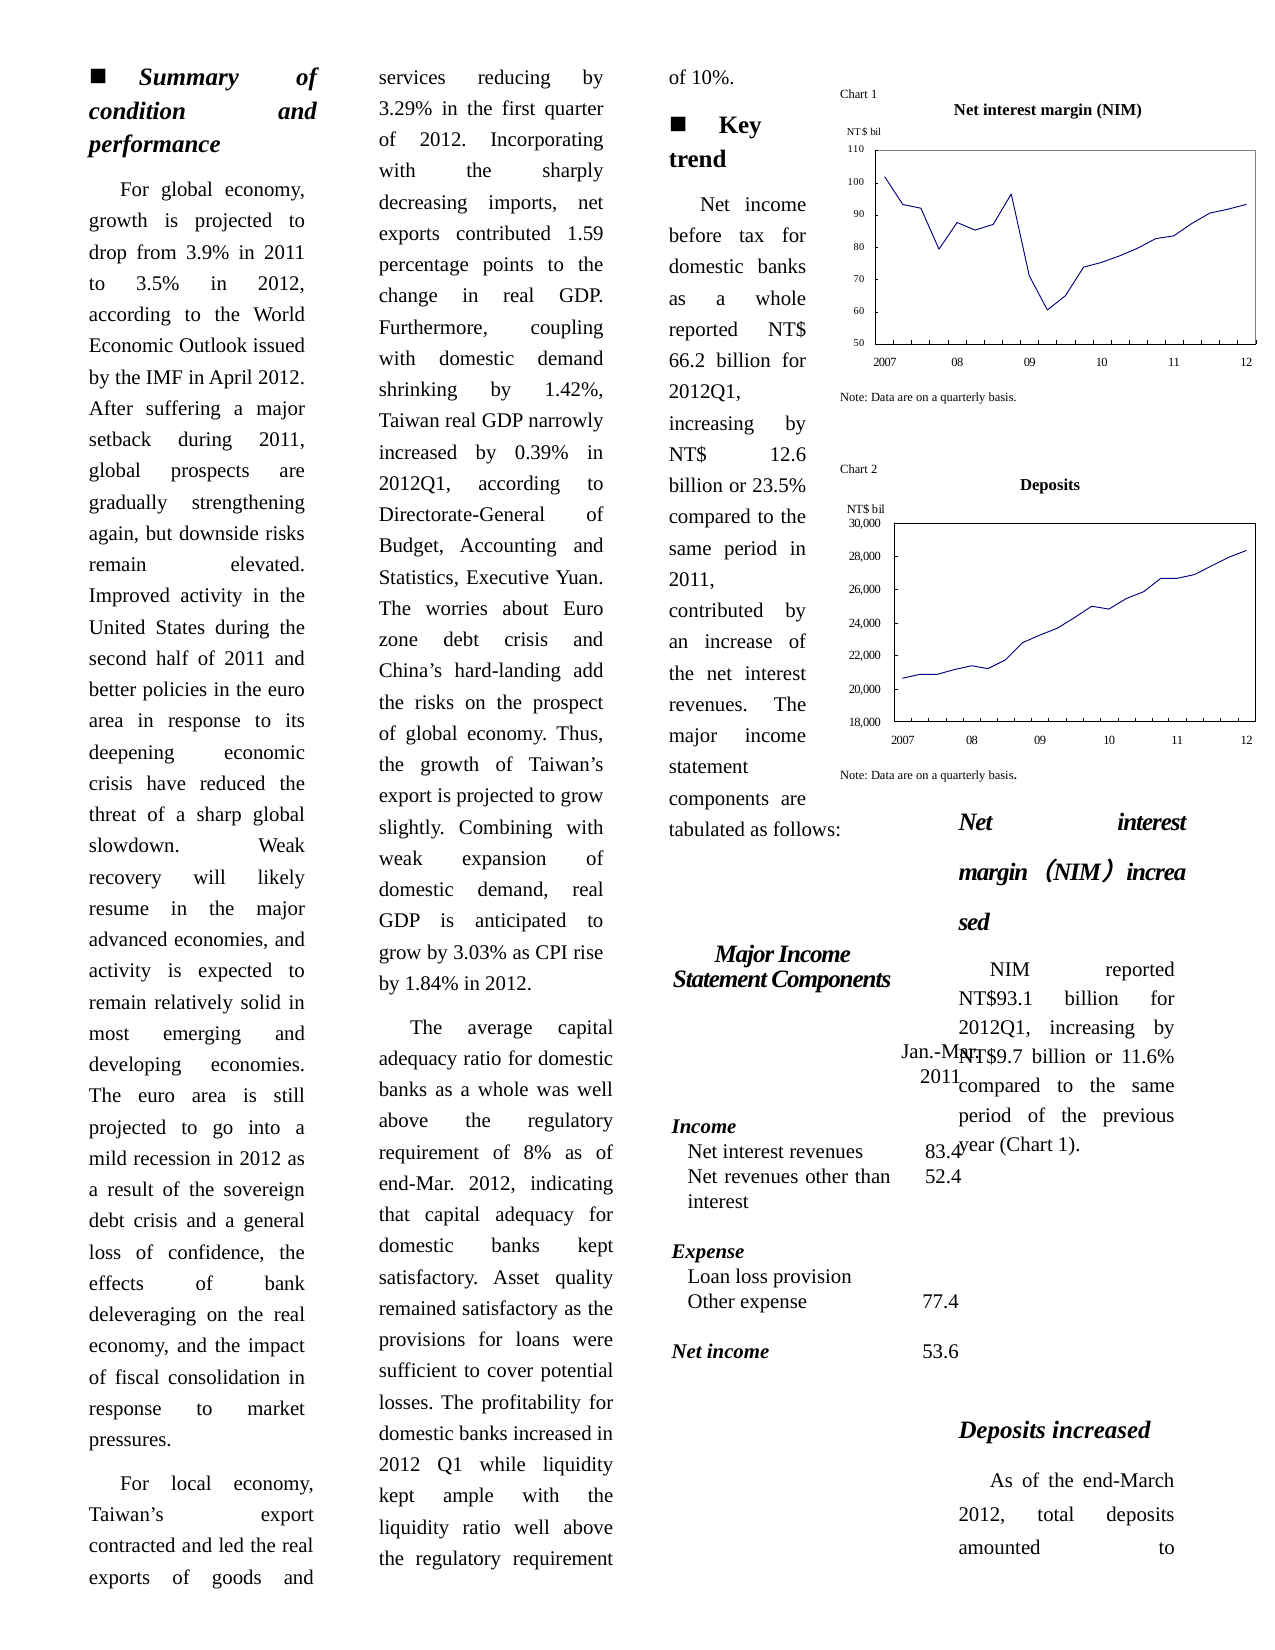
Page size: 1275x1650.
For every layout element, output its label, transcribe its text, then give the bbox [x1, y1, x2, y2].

text Net interest margin（NIM）increased [958, 790, 1186, 940]
subtitle Key trend [668, 107, 825, 174]
text Net income before tax for domestic banks as a whole reported NT$ 66.2 billion for 2012Q1, increasing by NT$ 12.6 billion or 23.5% compared to the same period in 2011, contributed by an increase of the net interest revenues. The major income statement components are tabulated as follows: [668, 186, 885, 842]
text Net interest margin（NIM）increased [825, 59, 1275, 453]
table_cell 83.4 [894, 1138, 927, 1163]
table_cell Net revenues other than interest [669, 1163, 893, 1213]
text Chart 1 [840, 85, 1260, 102]
text NIM reported NT$93.1 billion for 2012Q1, increasing by NT$9.7 billion or 11.6% compared to the same period of the previous year (Chart 1). [958, 953, 1174, 1157]
text The average capital adequacy ratio for domestic banks as a whole was well above the regulatory requirement of 8% as of end-Mar. 2012, indicating that capital adequacy for domestic banks kept satisfactory. Asset quality remained satisfactory as the provisions for loans were sufficient to cover potential losses. The profitability for domestic banks increased in 2012 Q1 while liquidity kept ample with the liquidity ratio well above the regulatory requirement [378, 1009, 613, 1572]
table_cell [669, 1313, 893, 1338]
table_cell 77.4 [894, 1288, 927, 1313]
table_header NT$ Billion [894, 1005, 927, 1038]
table_cell [894, 1088, 927, 1138]
table_cell 52.4 [894, 1163, 927, 1213]
table_cell Income [669, 1088, 893, 1138]
text Chart 2 [840, 460, 1260, 477]
text Net interest margin (NIM) [840, 102, 1260, 119]
text of 10%. [668, 59, 903, 90]
text For global economy, growth is projected to drop from 3.9% in 2011 to 3.5% in 2012, according to the World Economic Outlook issued by the IMF in April 2012. After suffering a major setback during 2011, global prospects are gradually strengthening again, but downside risks remain elevated. Improved activity in the United States during the second half of 2011 and better policies in the euro area in response to its deepening economic crisis have reduced the threat of a sharp global slowdown. Weak recovery will likely resume in the major advanced economies, and activity is expected to remain relatively solid in most emerging and developing economies. The euro area is still projected to go into a mild recession in 2012 as a result of the sovereign debt crisis and a general loss of confidence, the effects of bank deleveraging on the real economy, and the impact of fiscal consolidation in response to market pressures. [89, 172, 305, 1453]
table_cell 53.6 [894, 1338, 927, 1363]
text As of the end-March 2012, total deposits amounted to [958, 1461, 1174, 1561]
table_cell [669, 1038, 893, 1088]
text services reducing by 3.29% in the first quarter of 2012. Incorporating with the sharply decreasing imports, net exports contributed 1.59 percentage points to the change in real GDP. Furthermore, coupling with domestic demand shrinking by 1.42%, Taiwan real GDP narrowly increased by 0.39% in 2012Q1, according to Directorate-General of Budget, Accounting and Statistics, Executive Yuan. The worries about Euro zone debt crisis and China’s hard-landing add the risks on the prospect of global economy. Thus, the growth of Taiwan’s export is projected to grow slightly. Combining with weak expansion of domestic demand, real GDP is anticipated to grow by 3.03% as CPI rise by 1.84% in 2012. [378, 59, 603, 997]
text Major Income Statement Components [668, 942, 896, 992]
subtitle Summary of condition and performance [89, 59, 317, 159]
table_cell Net interest revenues [669, 1138, 893, 1163]
table_cell Other expense [669, 1288, 893, 1313]
table_cell Net income [669, 1338, 893, 1363]
text Deposits [840, 477, 1260, 494]
table_cell [894, 1313, 927, 1338]
text Deposits increased [958, 1399, 1186, 1449]
table_header [669, 1005, 893, 1038]
text For local economy, Taiwan’s export contracted and led the real exports of goods and [89, 1465, 314, 1590]
table_cell [894, 1213, 927, 1263]
table_cell Loan loss provision [669, 1263, 893, 1288]
table_cell Expense [669, 1213, 893, 1263]
text Note: Data are on a quarterly basis. [840, 757, 1260, 782]
text Note: Data are on a quarterly basis. [840, 379, 1260, 404]
table_cell 4.8 [894, 1263, 927, 1288]
table_cell Jan.-Mar. 2011 [894, 1038, 927, 1088]
